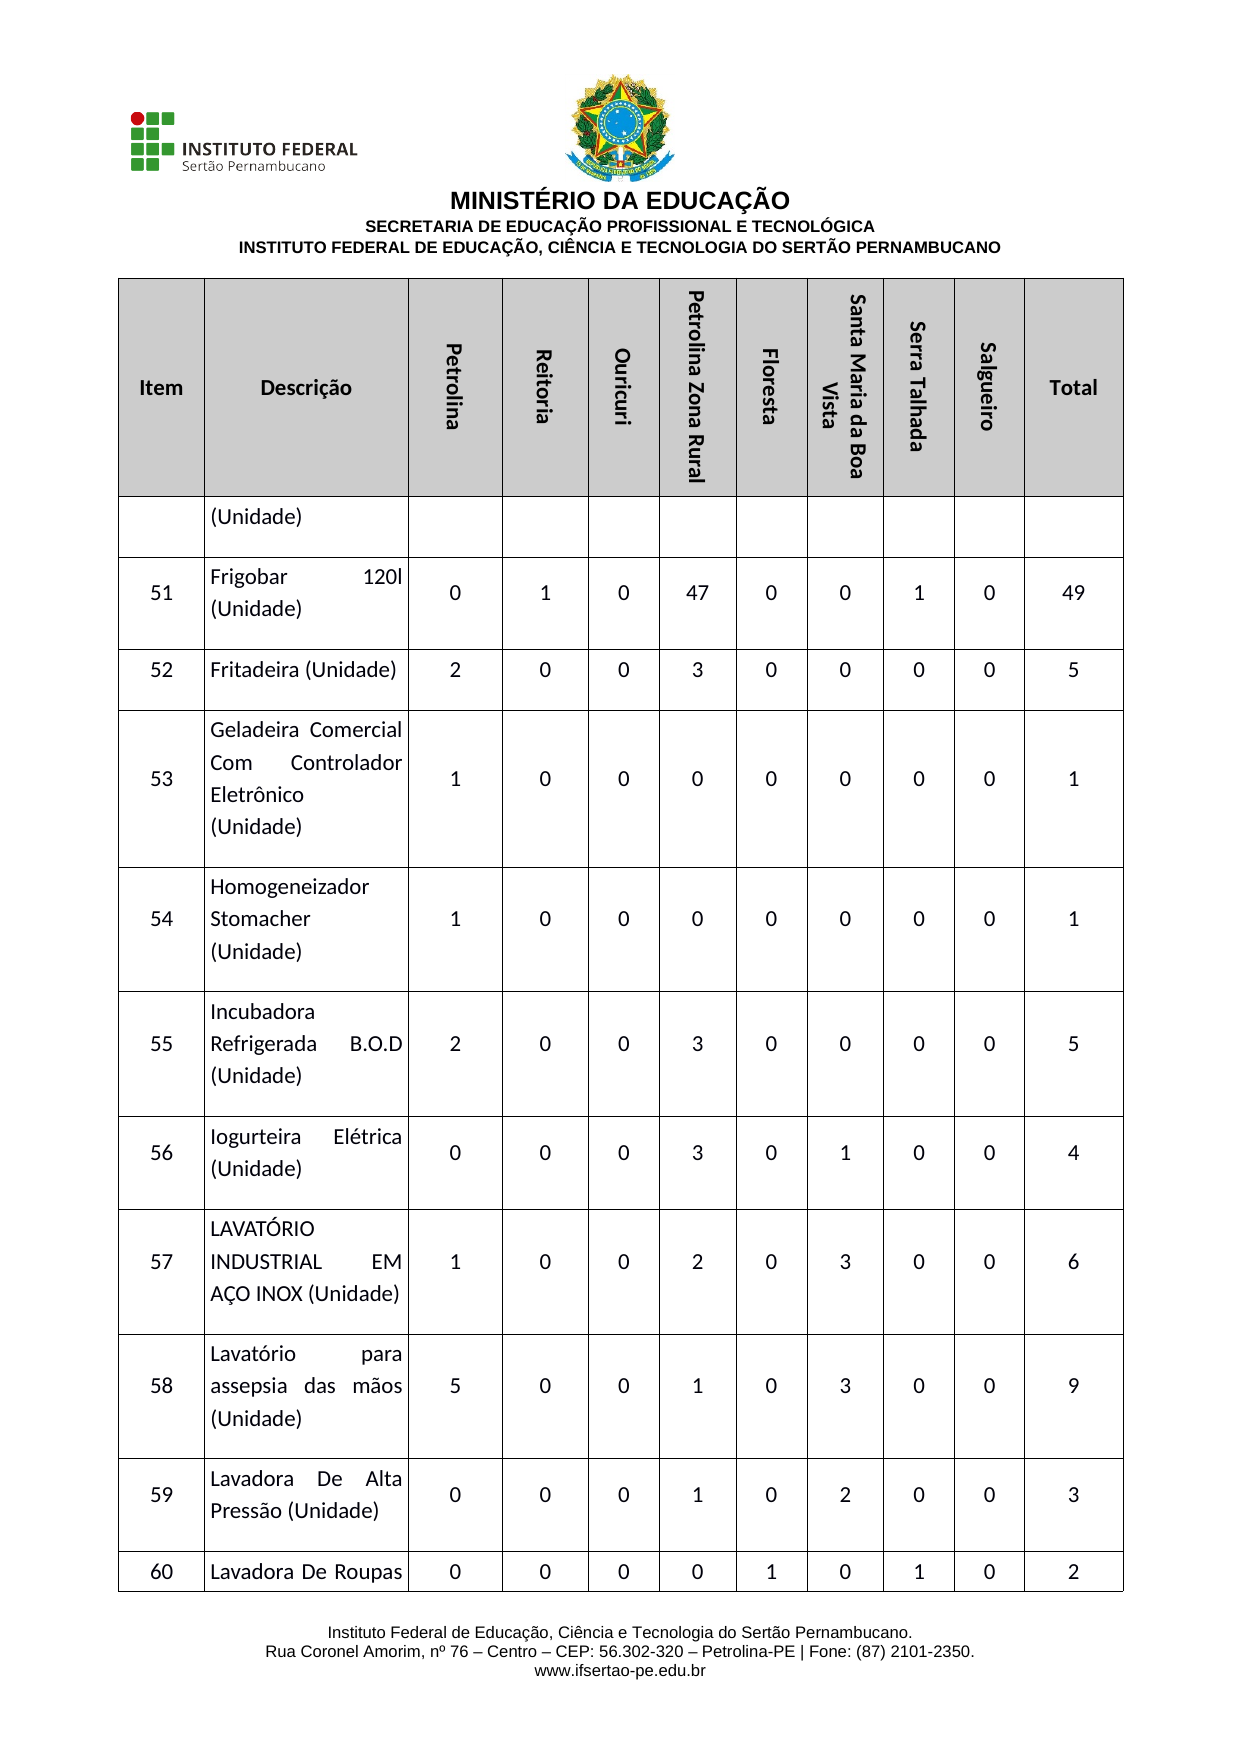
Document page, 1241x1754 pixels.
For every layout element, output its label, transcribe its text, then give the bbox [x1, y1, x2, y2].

table_cell [737, 497, 807, 557]
table_cell 0 [808, 558, 883, 649]
table_cell Iogurteira Elétrica (Unidade) [205, 1117, 408, 1209]
table_cell 0 [737, 1117, 807, 1209]
table_cell 0 [660, 868, 736, 991]
table_header Ouricuri [589, 279, 659, 496]
table_cell 0 [808, 992, 883, 1116]
table_cell 0 [503, 1210, 588, 1333]
table_cell 2 [660, 1210, 736, 1333]
table_cell 49 [1025, 558, 1123, 649]
table_cell 0 [955, 868, 1024, 991]
table_cell 0 [503, 868, 588, 991]
table_cell 3 [1025, 1459, 1123, 1551]
picture [565, 74, 675, 182]
table_cell 0 [589, 1335, 659, 1458]
table_cell 0 [503, 1335, 588, 1458]
table_header Salgueiro [955, 279, 1024, 496]
table_cell 1 [884, 558, 954, 649]
table_cell 0 [660, 711, 736, 867]
table_cell [119, 497, 204, 557]
table_cell 5 [1025, 650, 1123, 709]
table_cell 1 [1025, 711, 1123, 867]
table_cell 0 [884, 992, 954, 1116]
table_cell 0 [589, 992, 659, 1116]
table_cell 52 [119, 650, 204, 709]
table_cell [589, 497, 659, 557]
table_header Santa Maria da Boa Vista [808, 279, 883, 496]
table_cell 0 [737, 1335, 807, 1458]
table_cell 0 [884, 868, 954, 991]
table_cell 0 [503, 1459, 588, 1551]
table_cell 54 [119, 868, 204, 991]
table_cell 3 [660, 650, 736, 709]
table_cell 3 [660, 1117, 736, 1209]
table_cell 3 [808, 1210, 883, 1333]
table_cell 0 [955, 1459, 1024, 1551]
table_cell 0 [955, 1335, 1024, 1458]
table_cell 0 [884, 1117, 954, 1209]
table_cell 0 [955, 711, 1024, 867]
table_cell 3 [660, 992, 736, 1116]
table_cell 60 [119, 1552, 204, 1591]
table_cell [1025, 497, 1123, 557]
table_cell 0 [589, 868, 659, 991]
table_cell 0 [503, 650, 588, 709]
table_cell 9 [1025, 1335, 1123, 1458]
table_cell 1 [409, 868, 502, 991]
table_cell 0 [589, 558, 659, 649]
table_cell 0 [884, 1210, 954, 1333]
table_cell Lavadora De Alta Pressão (Unidade) [205, 1459, 408, 1551]
table_cell Incubadora Refrigerada B.O.D (Unidade) [205, 992, 408, 1116]
table_cell Lavatório para assepsia das mãos (Unidade) [205, 1335, 408, 1458]
table_cell Fritadeira (Unidade) [205, 650, 408, 709]
table_cell 0 [503, 1552, 588, 1591]
table_cell Geladeira Comercial Com Controlador Eletrônico (Unidade) [205, 711, 408, 867]
table_cell 0 [808, 1552, 883, 1591]
table_header Item [119, 279, 204, 496]
table_cell 1 [409, 711, 502, 867]
table_cell 0 [503, 992, 588, 1116]
table_cell 58 [119, 1335, 204, 1458]
table_cell 0 [955, 558, 1024, 649]
table_cell 0 [737, 1459, 807, 1551]
table_cell Frigobar 120l (Unidade) [205, 558, 408, 649]
table_cell [409, 497, 502, 557]
table_cell 0 [737, 711, 807, 867]
table_cell 6 [1025, 1210, 1123, 1333]
table_cell 0 [884, 711, 954, 867]
table_cell 0 [589, 650, 659, 709]
table_cell 55 [119, 992, 204, 1116]
table_cell 0 [884, 1335, 954, 1458]
table_cell 1 [1025, 868, 1123, 991]
table_cell (Unidade) [205, 497, 408, 557]
table_cell 0 [808, 868, 883, 991]
table_cell 57 [119, 1210, 204, 1333]
table_header Total [1025, 279, 1123, 496]
table_cell 1 [884, 1552, 954, 1591]
table_cell 0 [737, 868, 807, 991]
table_cell 0 [737, 558, 807, 649]
table_cell 0 [409, 1117, 502, 1209]
table_cell 4 [1025, 1117, 1123, 1209]
table_cell LAVATÓRIO INDUSTRIAL EM AÇO INOX (Unidade) [205, 1210, 408, 1333]
table_header Serra Talhada [884, 279, 954, 496]
table_cell 0 [884, 1459, 954, 1551]
table_cell 0 [409, 1459, 502, 1551]
table_header Reitoria [503, 279, 588, 496]
table_cell 0 [955, 1117, 1024, 1209]
table_cell [955, 497, 1024, 557]
table_cell 0 [808, 650, 883, 709]
table_cell 0 [589, 1552, 659, 1591]
picture [130, 112, 358, 171]
table_cell 56 [119, 1117, 204, 1209]
table_cell 1 [737, 1552, 807, 1591]
table_header Descrição [205, 279, 408, 496]
table_cell 0 [955, 992, 1024, 1116]
table_cell 59 [119, 1459, 204, 1551]
table_cell 0 [955, 1552, 1024, 1591]
table_cell 5 [1025, 992, 1123, 1116]
table_cell [660, 497, 736, 557]
table_cell 47 [660, 558, 736, 649]
table_cell 2 [409, 992, 502, 1116]
table_header Floresta [737, 279, 807, 496]
table_cell [808, 497, 883, 557]
table_cell 1 [409, 1210, 502, 1333]
table_cell 51 [119, 558, 204, 649]
table_cell [503, 497, 588, 557]
table_cell 53 [119, 711, 204, 867]
table_cell 0 [503, 711, 588, 867]
table_cell 0 [409, 1552, 502, 1591]
table_cell 0 [737, 650, 807, 709]
table_cell 0 [589, 1210, 659, 1333]
table_cell Homogeneizador Stomacher (Unidade) [205, 868, 408, 991]
table_cell [884, 497, 954, 557]
table_cell 0 [884, 650, 954, 709]
table_cell 0 [503, 1117, 588, 1209]
table_cell 5 [409, 1335, 502, 1458]
table_cell 0 [409, 558, 502, 649]
table_cell Lavadora De Roupas [205, 1552, 408, 1591]
table_cell 2 [409, 650, 502, 709]
table_header Petrolina Zona Rural [660, 279, 736, 496]
table_cell 0 [737, 992, 807, 1116]
table_cell 2 [1025, 1552, 1123, 1591]
table_cell 0 [589, 1459, 659, 1551]
table_cell 1 [660, 1335, 736, 1458]
table_cell 0 [955, 650, 1024, 709]
table_cell 1 [660, 1459, 736, 1551]
table_cell 0 [589, 1117, 659, 1209]
table_cell 1 [503, 558, 588, 649]
table_cell 0 [589, 711, 659, 867]
table_cell 3 [808, 1335, 883, 1458]
table_cell 0 [737, 1210, 807, 1333]
table_cell 0 [808, 711, 883, 867]
table_cell 1 [808, 1117, 883, 1209]
table_header Petrolina [409, 279, 502, 496]
table_cell 2 [808, 1459, 883, 1551]
table_cell 0 [660, 1552, 736, 1591]
table_cell 0 [955, 1210, 1024, 1333]
